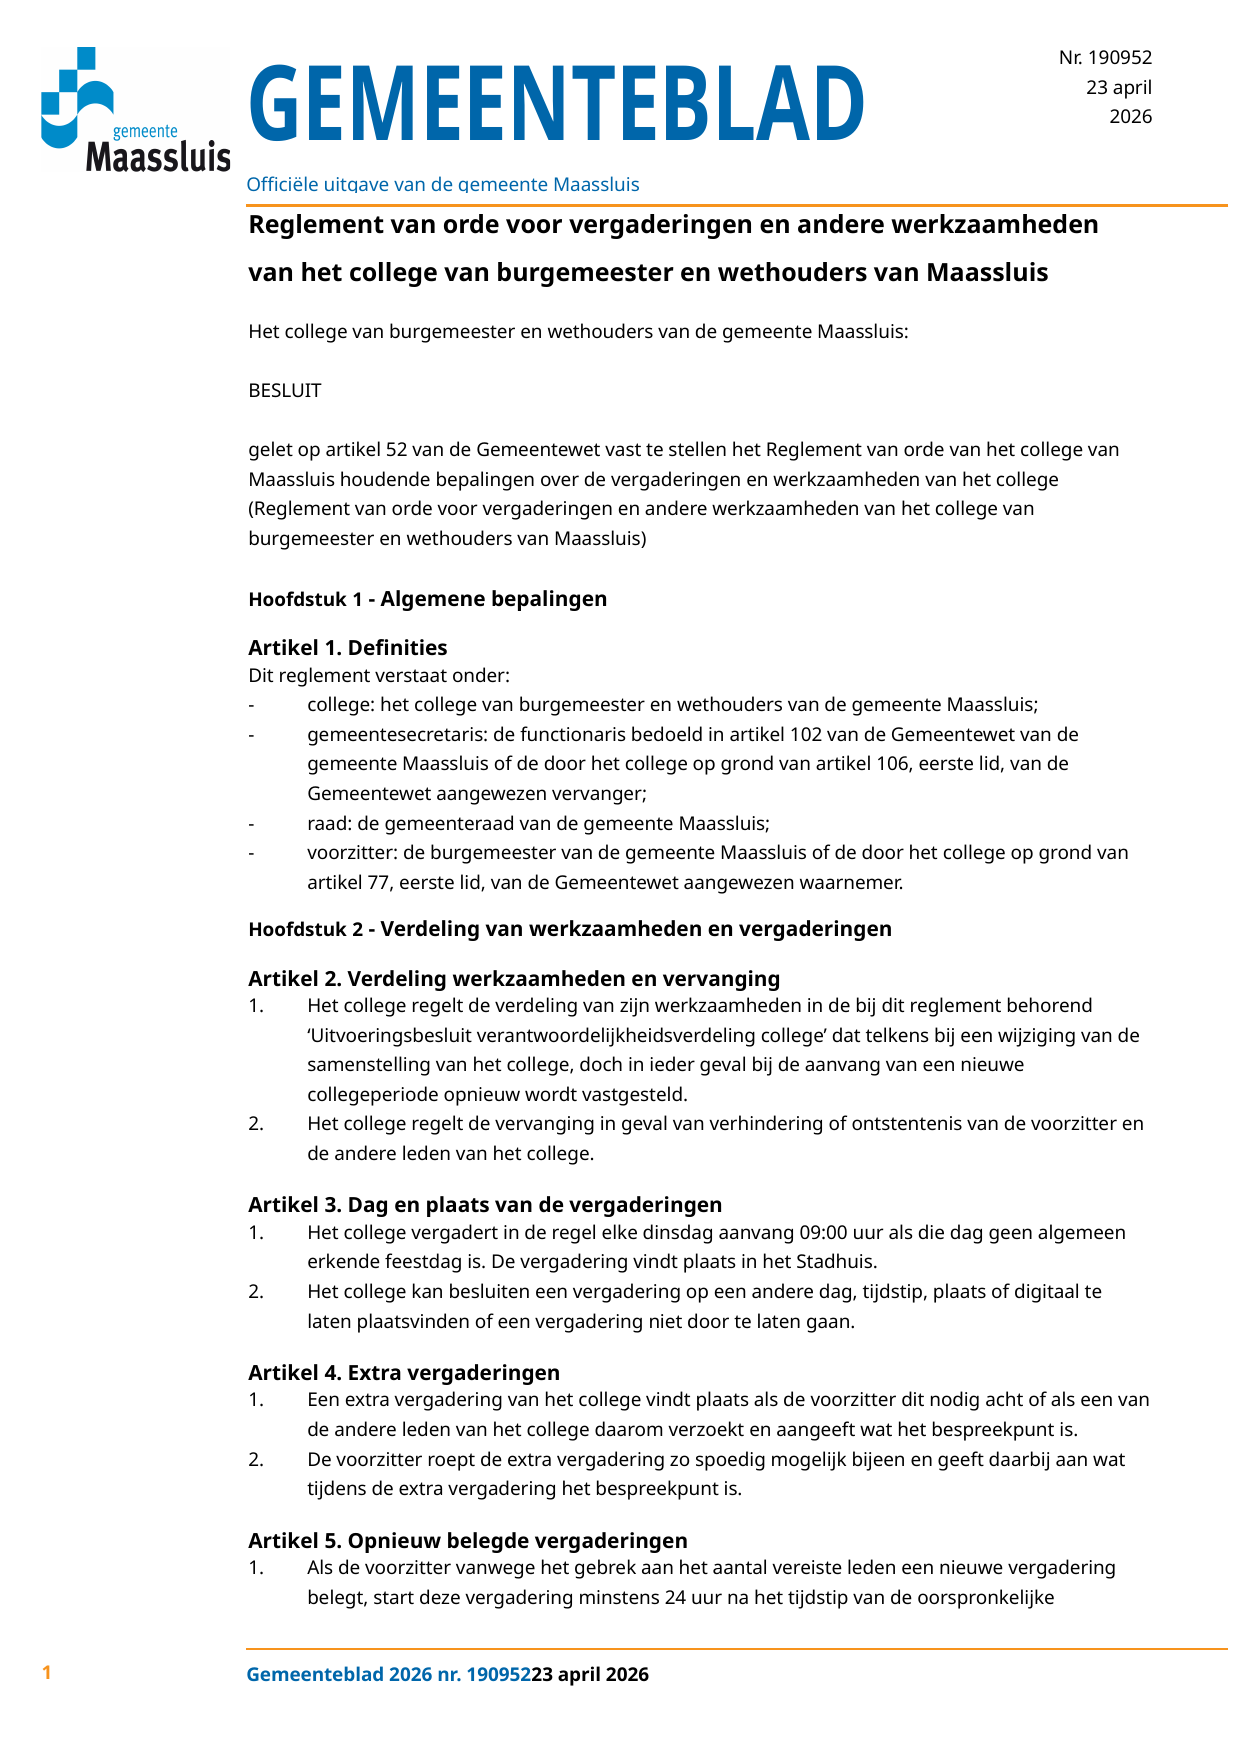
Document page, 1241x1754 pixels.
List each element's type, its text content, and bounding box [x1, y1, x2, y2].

picture [41, 47, 231, 172]
list voorzitter: de burgemeester van de gemeente Maassluis of de door het college op grond van artikel 77, eerste lid, van de Gemeentewet aangewezen waarnemer. [248, 839, 1152, 895]
list Het college regelt de vervanging in geval van verhindering of ontstentenis van de voorzitter en de andere leden van het college. [248, 1111, 1152, 1166]
text Artikel 5. Opnieuw belegde vergaderingen [248, 1526, 1152, 1554]
text Reglement van orde voor vergaderingen en andere werkzaamheden van het college van burgemeester en wethouders van Maassluis [248, 207, 1152, 288]
text Artikel 2. Verdeling werkzaamheden en vervanging [248, 964, 1152, 992]
list Als de voorzitter vanwege het gebrek aan het aantal vereiste leden een nieuwe vergadering belegt, start deze vergadering minstens 24 uur na het tijdstip van de oorspronkelijke [248, 1554, 1152, 1609]
text BESLUIT [248, 377, 1152, 403]
text Artikel 4. Extra vergaderingen [248, 1358, 1152, 1387]
text Artikel 1. Definities [248, 633, 1152, 662]
text gelet op artikel 52 van de Gemeentewet vast te stellen het Reglement van orde van het college van Maassluis houdende bepalingen over de vergaderingen en werkzaamheden van het college (Reglement van orde voor vergaderingen en andere werkzaamheden van het college van burgemeester en wethouders van Maassluis) [248, 436, 1152, 551]
picture [41, 47, 77, 92]
list De voorzitter roept de extra vergadering zo spoedig mogelijk bijeen en geeft daarbij aan wat tijdens de extra vergadering het bespreekpunt is. [248, 1446, 1152, 1501]
text Dit reglement verstaat onder: [248, 662, 1152, 688]
text Artikel 3. Dag en plaats van de vergaderingen [248, 1191, 1152, 1219]
list gemeentesecretaris: de functionaris bedoeld in artikel 102 van de Gemeentewet van de gemeente Maassluis of de door het college op grond van artikel 106, eerste lid, van de Gemeentewet aangewezen vervanger; [248, 721, 1152, 806]
list Het college vergadert in de regel elke dinsdag aanvang 09:00 uur als die dag geen algemeen erkende feestdag is. De vergadering vindt plaats in het Stadhuis. [248, 1219, 1152, 1274]
list raad: de gemeenteraad van de gemeente Maassluis; [248, 810, 1152, 836]
list Het college regelt de verdeling van zijn werkzaamheden in de bij dit reglement behorend ‘Uitvoeringsbesluit verantwoordelijkheidsverdeling college’ dat telkens bij een wijziging van de samenstelling van het college, doch in ieder geval bij de aanvang van een nieuwe collegeperiode opnieuw wordt vastgesteld. [248, 992, 1152, 1107]
text Hoofdstuk 1 - Algemene bepalingen [248, 584, 1152, 613]
list college: het college van burgemeester en wethouders van de gemeente Maassluis; [248, 691, 1152, 717]
list Een extra vergadering van het college vindt plaats als de voorzitter dit nodig acht of als een van de andere leden van het college daarom verzoekt en aangeeft wat het bespreekpunt is. [248, 1387, 1152, 1442]
text Het college van burgemeester en wethouders van de gemeente Maassluis: [248, 318, 1152, 344]
list Het college kan besluiten een vergadering op een andere dag, tijdstip, plaats of digitaal te laten plaatsvinden of een vergadering niet door te laten gaan. [248, 1278, 1152, 1333]
text Hoofdstuk 2 - Verdeling van werkzaamheden en vergaderingen [248, 914, 1152, 943]
